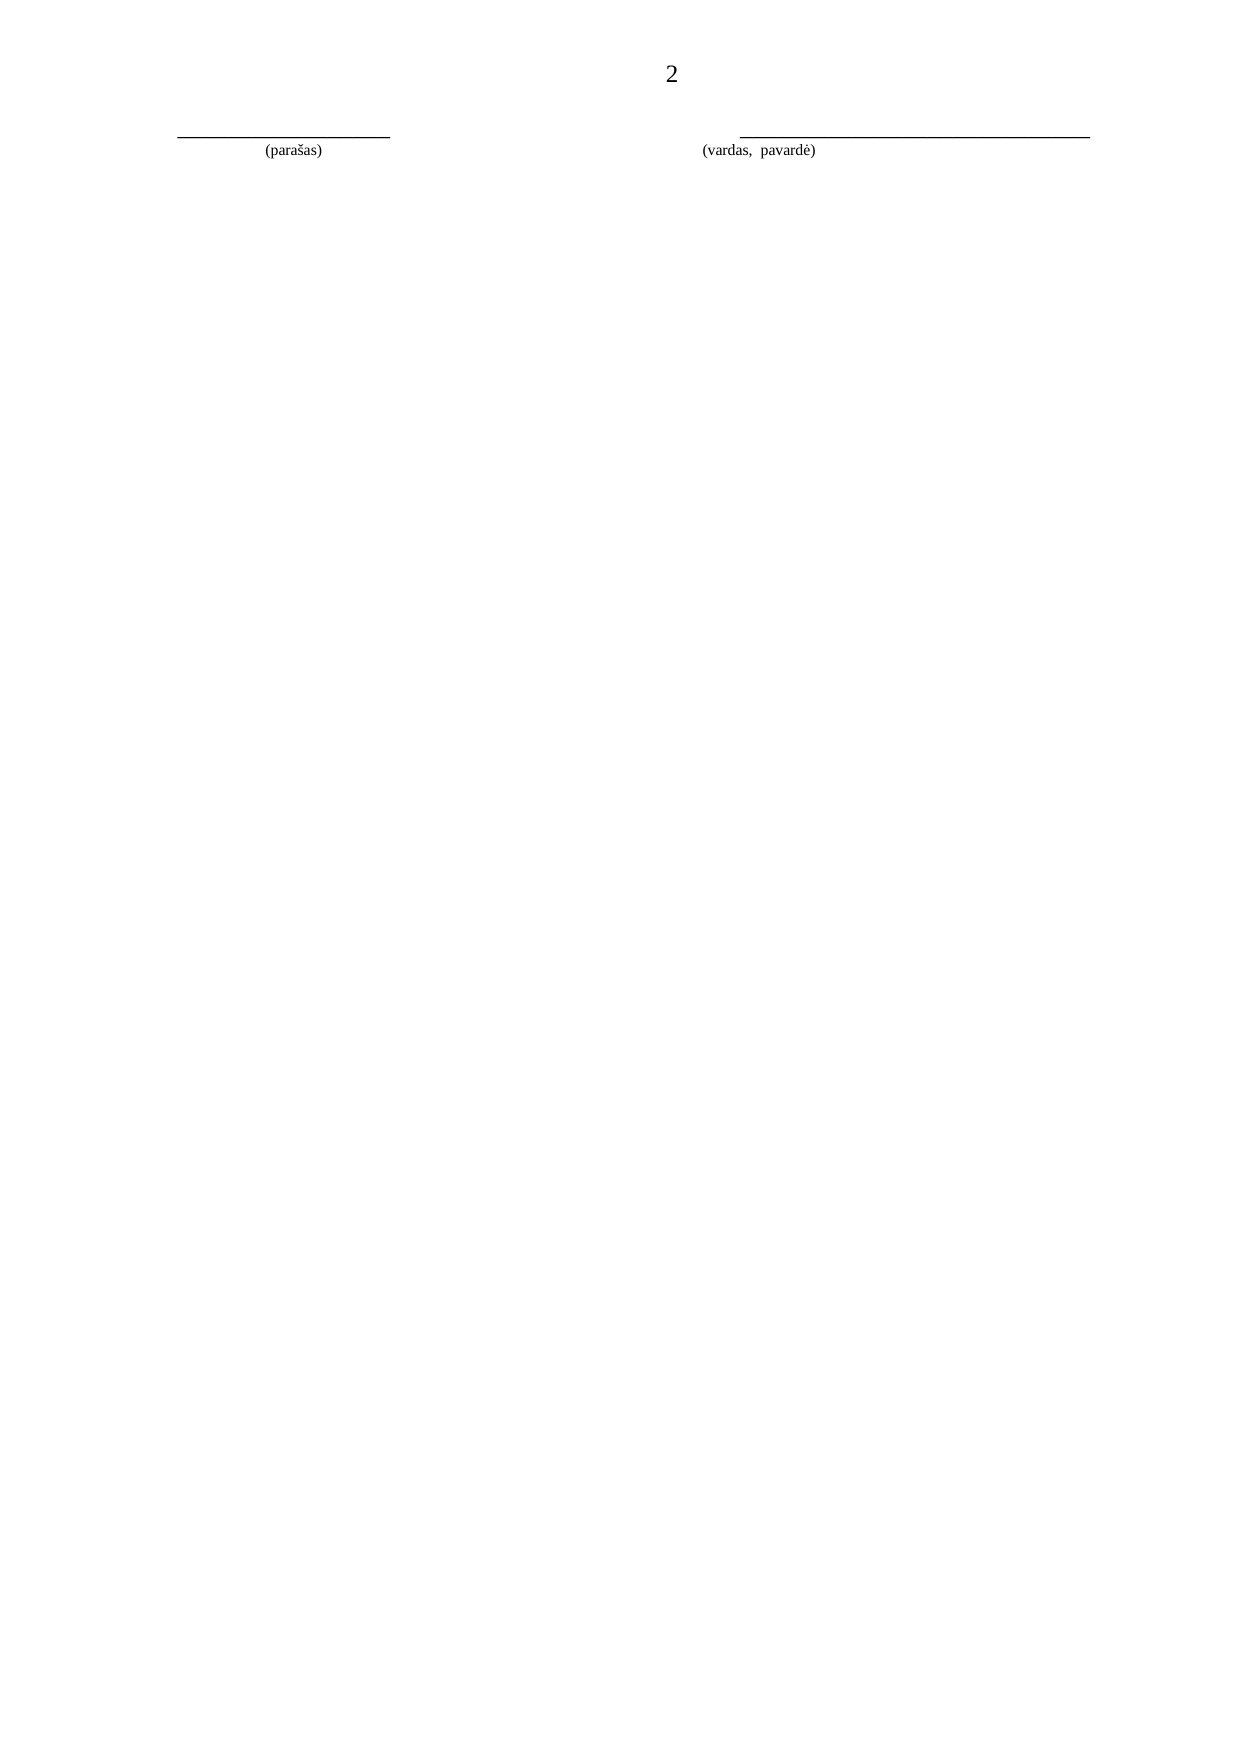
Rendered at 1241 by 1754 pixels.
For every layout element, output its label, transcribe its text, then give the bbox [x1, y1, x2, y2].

text (parašas) (vardas, pavardė) [177, 141, 1167, 169]
text _________________ ____________________________ [177, 112, 1167, 141]
